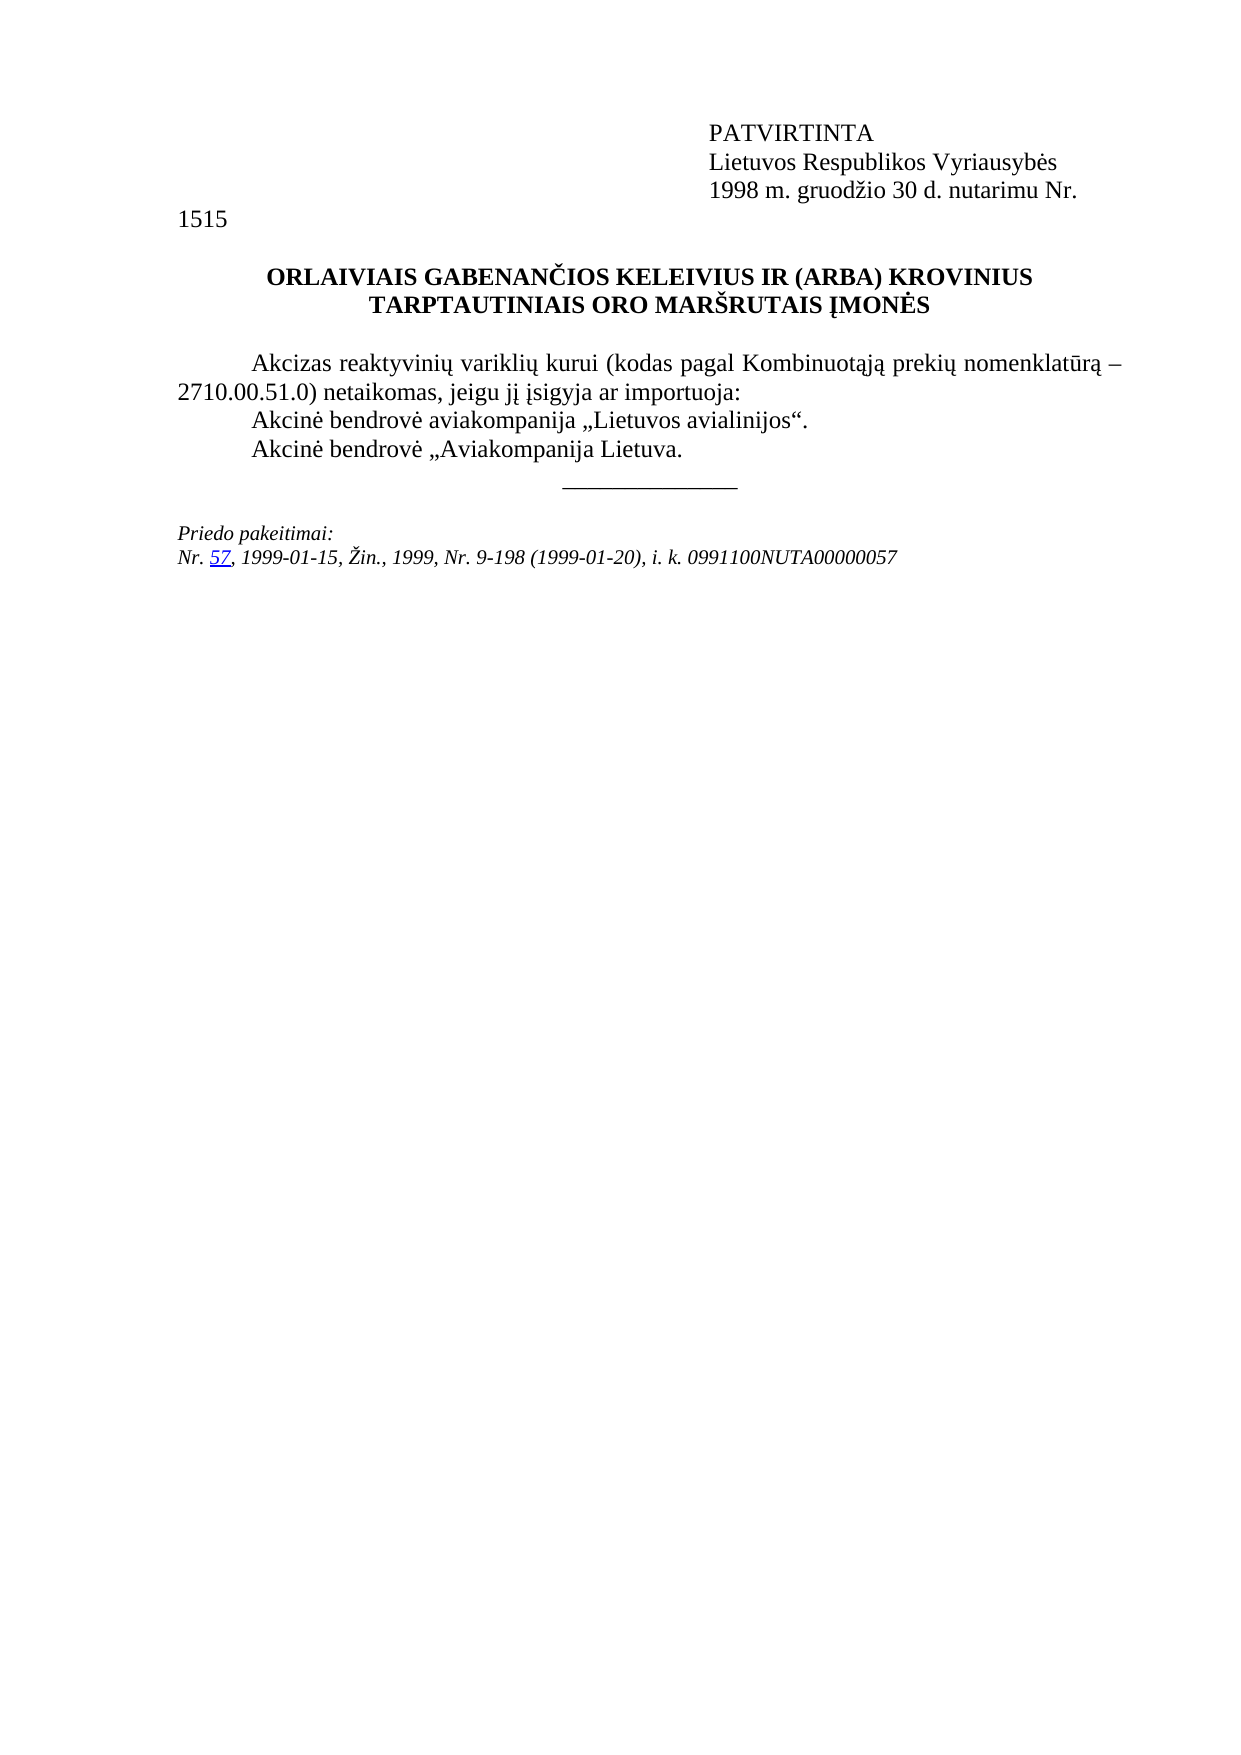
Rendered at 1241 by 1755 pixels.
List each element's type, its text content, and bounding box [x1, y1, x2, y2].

text Akcizas reaktyvinių variklių kurui (kodas pagal Kombinuotąją prekių nomenklatūrą – 2710.00.51.0) netaikomas, jeigu jį įsigyja ar importuoja: [177, 348, 1122, 406]
text Lietuvos Respublikos Vyriausybės [177, 147, 1122, 176]
text 1998 m. gruodžio 30 d. nutarimu Nr. 1515 [177, 176, 1122, 233]
text ORLAIVIAIS GABENANČIOS KELEIVIUS IR (ARBA) KROVINIUS TARPTAUTINIAIS ORO MARŠRUTAIS ĮMONĖS [177, 262, 1122, 319]
text Akcinė bendrovė „Aviakompanija Lietuva. [177, 434, 1122, 463]
text Priedo pakeitimai: [177, 521, 1122, 545]
text ______________ [177, 463, 1122, 492]
text Akcinė bendrovė aviakompanija „Lietuvos avialinijos“. [177, 406, 1122, 434]
text Nr. 57, 1999-01-15, Žin., 1999, Nr. 9-198 (1999-01-20), i. k. 0991100NUTA00000057 [177, 545, 1122, 569]
text PATVIRTINTA [177, 118, 1122, 147]
